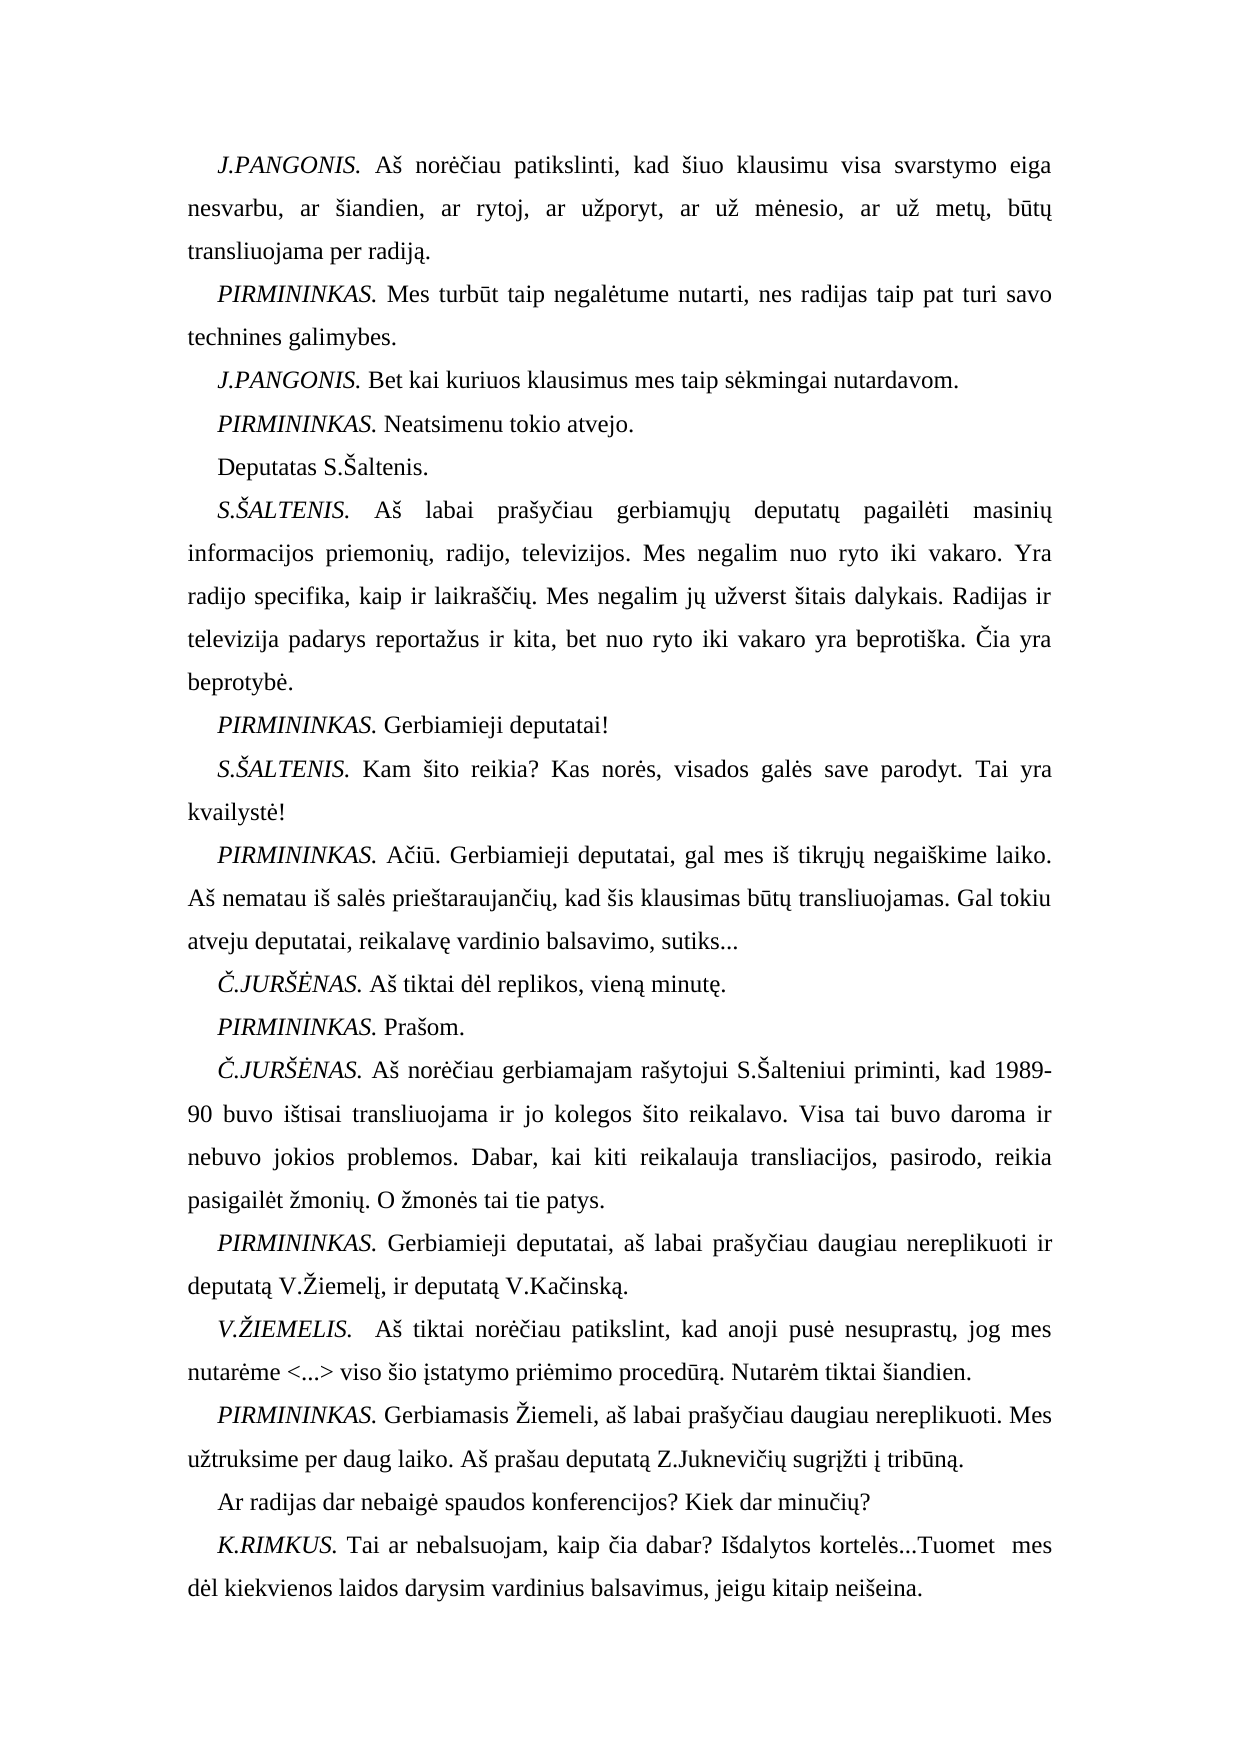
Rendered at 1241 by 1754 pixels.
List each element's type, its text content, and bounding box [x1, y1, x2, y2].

text Č.JURŠĖNAS. Aš norėčiau gerbiamajam rašytojui S.Šalteniui priminti, kad 1989-90 buvo ištisai transliuojama ir jo kolegos šito reikalavo. Visa tai buvo daroma ir nebuvo jokios problemos. Dabar, kai kiti reikalauja transliacijos, pasirodo, reikia pasigailėt žmonių. O žmonės tai tie patys. [187, 1056, 1053, 1214]
text Ar radijas dar nebaigė spaudos konferencijos? Kiek dar minučių? [187, 1487, 1053, 1516]
text Č.JURŠĖNAS. Aš tiktai dėl replikos, vieną minutę. [187, 969, 1053, 998]
text PIRMININKAS. Gerbiamasis Žiemeli, aš labai prašyčiau daugiau nereplikuoti. Mes užtruksime per daug laiko. Aš prašau deputatą Z.Juknevičių sugrįžti į tribūną. [187, 1401, 1053, 1472]
text Deputatas S.Šaltenis. [187, 452, 1053, 481]
text J.PANGONIS. Aš norėčiau patikslinti, kad šiuo klausimu visa svarstymo eiga nesvarbu, ar šiandien, ar rytoj, ar užporyt, ar už mėnesio, ar už metų, būtų transliuojama per radiją. [187, 150, 1053, 265]
text K.RIMKUS. Tai ar nebalsuojam, kaip čia dabar? Išdalytos kortelės...Tuomet mes dėl kiekvienos laidos darysim vardinius balsavimus, jeigu kitaip neišeina. [187, 1530, 1053, 1602]
text V.ŽIEMELIS. Aš tiktai norėčiau patikslint, kad anoji pusė nesuprastų, jog mes nutarėme <...> viso šio įstatymo priėmimo procedūrą. Nutarėm tiktai šiandien. [187, 1314, 1053, 1386]
text S.ŠALTENIS. Aš labai prašyčiau gerbiamųjų deputatų pagailėti masinių informacijos priemonių, radijo, televizijos. Mes negalim nuo ryto iki vakaro. Yra radijo specifika, kaip ir laikraščių. Mes negalim jų užverst šitais dalykais. Radijas ir televizija padarys reportažus ir kita, bet nuo ryto iki vakaro yra beprotiška. Čia yra beprotybė. [187, 495, 1053, 696]
text PIRMININKAS. Prašom. [187, 1012, 1053, 1041]
text PIRMININKAS. Ačiū. Gerbiamieji deputatai, gal mes iš tikrųjų negaiškime laiko. Aš nematau iš salės prieštaraujančių, kad šis klausimas būtų transliuojamas. Gal tokiu atveju deputatai, reikalavę vardinio balsavimo, sutiks... [187, 840, 1053, 955]
text PIRMININKAS. Neatsimenu tokio atvejo. [187, 409, 1053, 437]
text PIRMININKAS. Mes turbūt taip negalėtume nutarti, nes radijas taip pat turi savo technines galimybes. [187, 279, 1053, 351]
text S.ŠALTENIS. Kam šito reikia? Kas norės, visados galės save parodyt. Tai yra kvailystė! [187, 754, 1053, 826]
text PIRMININKAS. Gerbiamieji deputatai! [187, 711, 1053, 739]
text J.PANGONIS. Bet kai kuriuos klausimus mes taip sėkmingai nutardavom. [187, 366, 1053, 394]
text PIRMININKAS. Gerbiamieji deputatai, aš labai prašyčiau daugiau nereplikuoti ir deputatą V.Žiemelį, ir deputatą V.Kačinską. [187, 1228, 1053, 1300]
